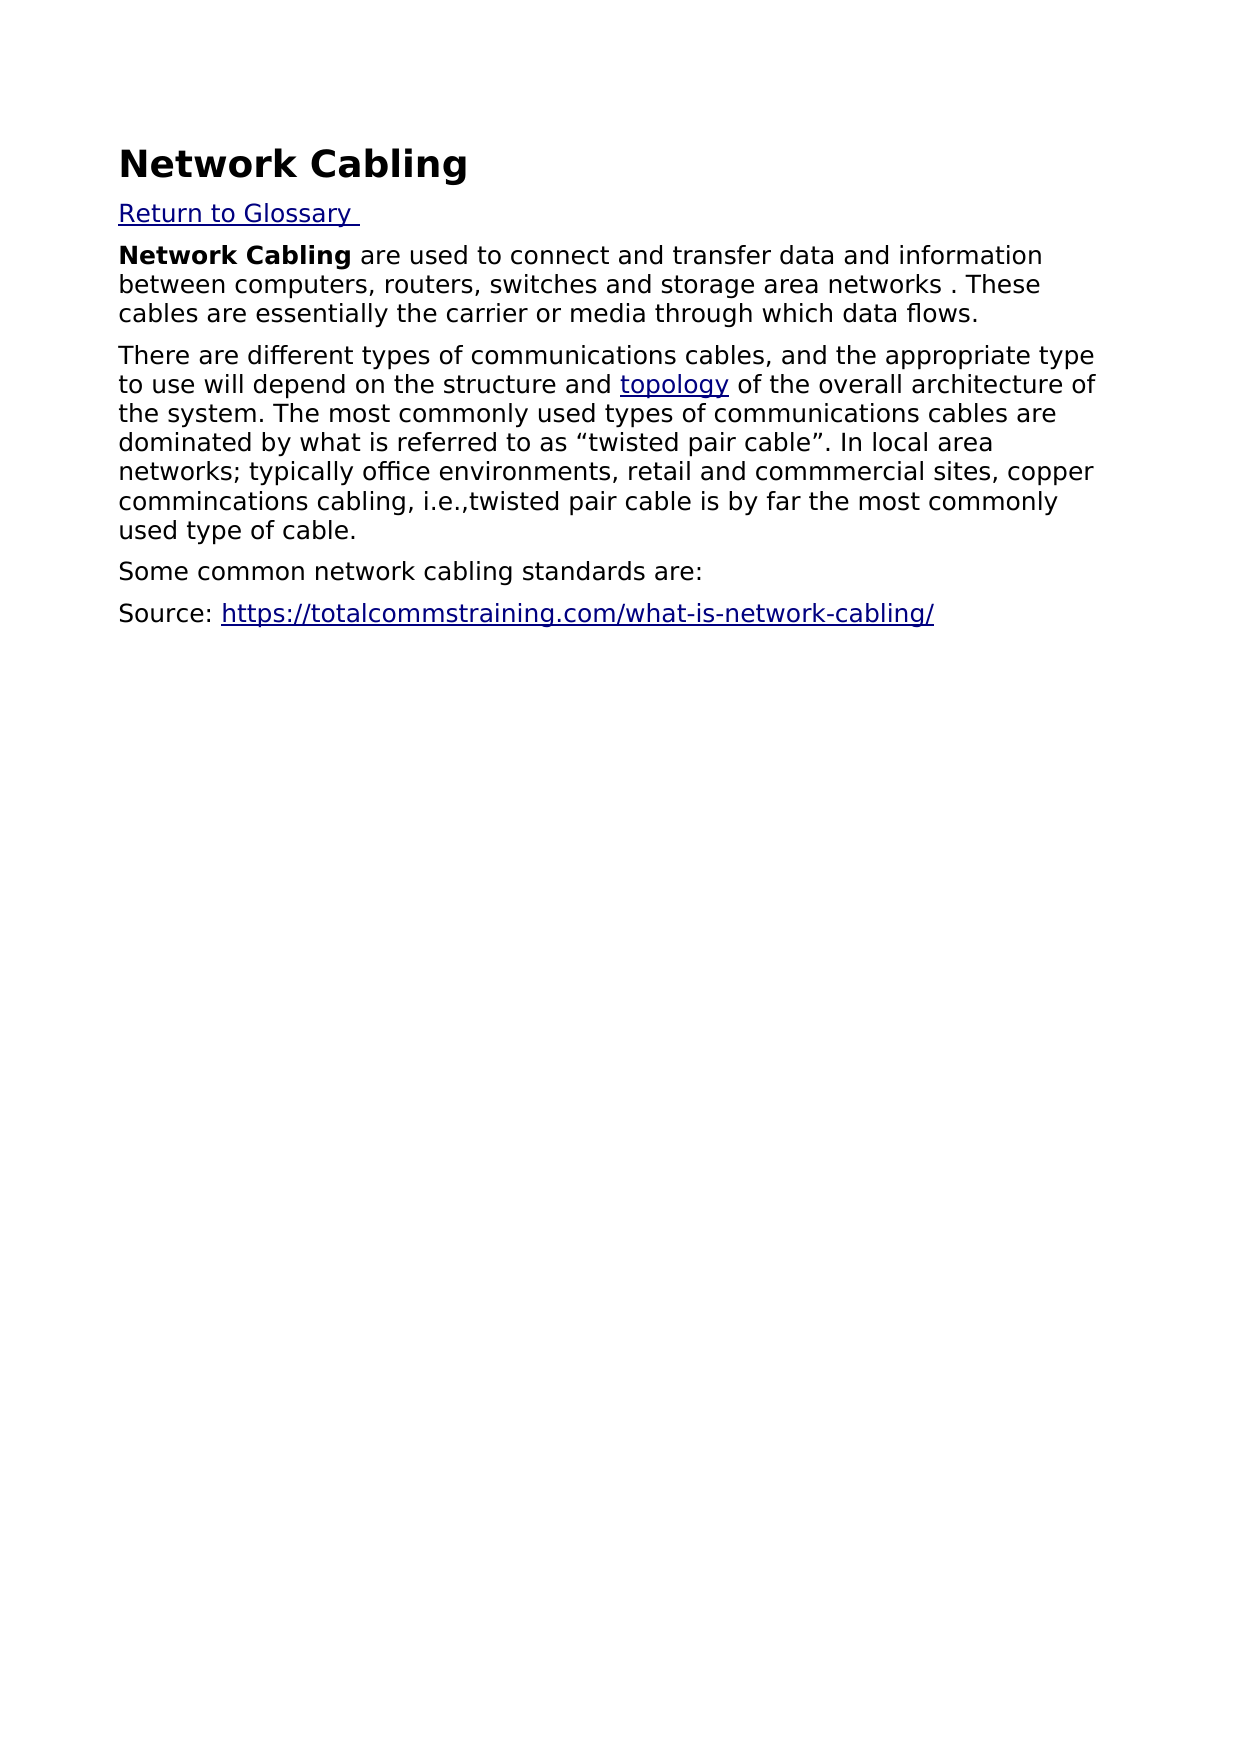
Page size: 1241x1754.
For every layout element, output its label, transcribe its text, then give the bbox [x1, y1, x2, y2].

text There are different types of communications cables, and the appropriate type to use will depend on the structure and topology of the overall architecture of the system. The most commonly used types of communications cables are dominated by what is referred to as “twisted pair cable”. In local area networks; typically office environments, retail and commmercial sites, copper commincations cabling, i.e.,twisted pair cable is by far the most commonly used type of cable. [118, 341, 1122, 545]
subtitle Network Cabling [118, 143, 1122, 187]
text Return to Glossary [118, 199, 1122, 228]
text Source: https://totalcommstraining.com/what-is-network-cabling/ [118, 599, 1122, 628]
text Some common network cabling standards are: [118, 558, 1122, 587]
text Network Cabling are used to connect and transfer data and information between computers, routers, switches and storage area networks . These cables are essentially the carrier or media through which data flows. [118, 241, 1122, 328]
